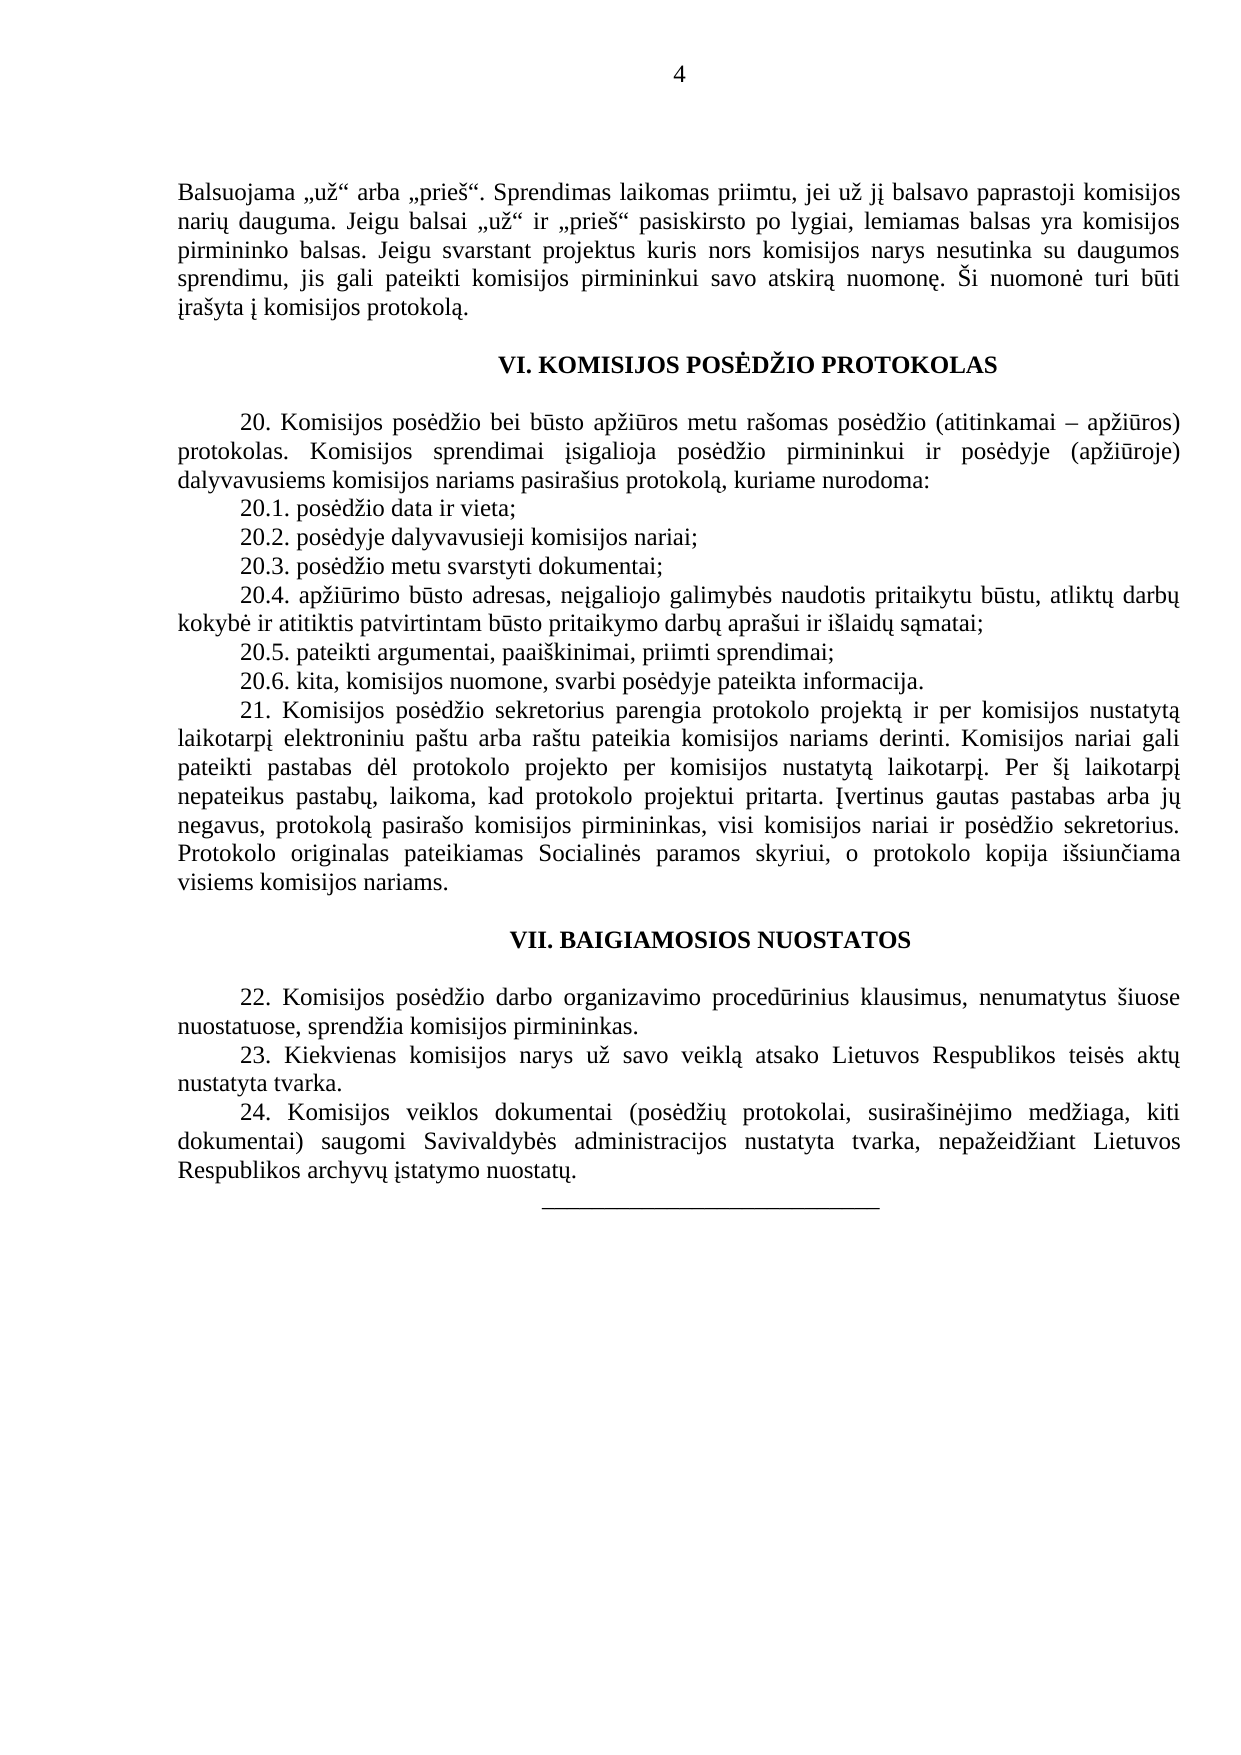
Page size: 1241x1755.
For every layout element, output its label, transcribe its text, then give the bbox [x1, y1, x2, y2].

text VI. KOMISIJOS POSĖDŽIO PROTOKOLAS [252, 350, 1181, 378]
text 20.4. apžiūrimo būsto adresas, neįgaliojo galimybės naudotis pritaikytu būstu, atliktų darbų kokybė ir atitiktis patvirtintam būsto pritaikymo darbų aprašui ir išlaidų sąmatai; [177, 580, 1181, 637]
text 20. Komisijos posėdžio bei būsto apžiūros metu rašomas posėdžio (atitinkamai – apžiūros) protokolas. Komisijos sprendimai įsigalioja posėdžio pirmininkui ir posėdyje (apžiūroje) dalyvavusiems komisijos nariams pasirašius protokolą, kuriame nurodoma: [177, 407, 1181, 493]
text 20.6. kita, komisijos nuomone, svarbi posėdyje pateikta informacija. [177, 666, 1181, 695]
text 23. Kiekvienas komisijos narys už savo veiklą atsako Lietuvos Respublikos teisės aktų nustatyta tvarka. [177, 1040, 1181, 1097]
text VII. BAIGIAMOSIOS NUOSTATOS [177, 925, 1181, 953]
text 20.3. posėdžio metu svarstyti dokumentai; [177, 551, 1181, 580]
text 22. Komisijos posėdžio darbo organizavimo procedūrinius klausimus, nenumatytus šiuose nuostatuose, sprendžia komisijos pirmininkas. [177, 982, 1181, 1040]
text 21. Komisijos posėdžio sekretorius parengia protokolo projektą ir per komisijos nustatytą laikotarpį elektroniniu paštu arba raštu pateikia komisijos nariams derinti. Komisijos nariai gali pateikti pastabas dėl protokolo projekto per komisijos nustatytą laikotarpį. Per šį laikotarpį nepateikus pastabų, laikoma, kad protokolo projektui pritarta. Įvertinus gautas pastabas arba jų negavus, protokolą pasirašo komisijos pirmininkas, visi komisijos nariai ir posėdžio sekretorius. Protokolo originalas pateikiamas Socialinės paramos skyriui, o protokolo kopija išsiunčiama visiems komisijos nariams. [177, 695, 1181, 896]
text 20.1. posėdžio data ir vieta; [177, 493, 1181, 522]
text Balsuojama „už“ arba „prieš“. Sprendimas laikomas priimtu, jei už jį balsavo paprastoji komisijos narių dauguma. Jeigu balsai „už“ ir „prieš“ pasiskirsto po lygiai, lemiamas balsas yra komisijos pirmininko balsas. Jeigu svarstant projektus kuris nors komisijos narys nesutinka su daugumos sprendimu, jis gali pateikti komisijos pirmininkui savo atskirą nuomonę. Ši nuomonė turi būti įrašyta į komisijos protokolą. [177, 177, 1181, 321]
text ___________________________ [240, 1183, 1181, 1212]
text 20.5. pateikti argumentai, paaiškinimai, priimti sprendimai; [177, 637, 1181, 666]
text 20.2. posėdyje dalyvavusieji komisijos nariai; [177, 522, 1181, 551]
text 24. Komisijos veiklos dokumentai (posėdžių protokolai, susirašinėjimo medžiaga, kiti dokumentai) saugomi Savivaldybės administracijos nustatyta tvarka, nepažeidžiant Lietuvos Respublikos archyvų įstatymo nuostatų. [177, 1097, 1181, 1183]
